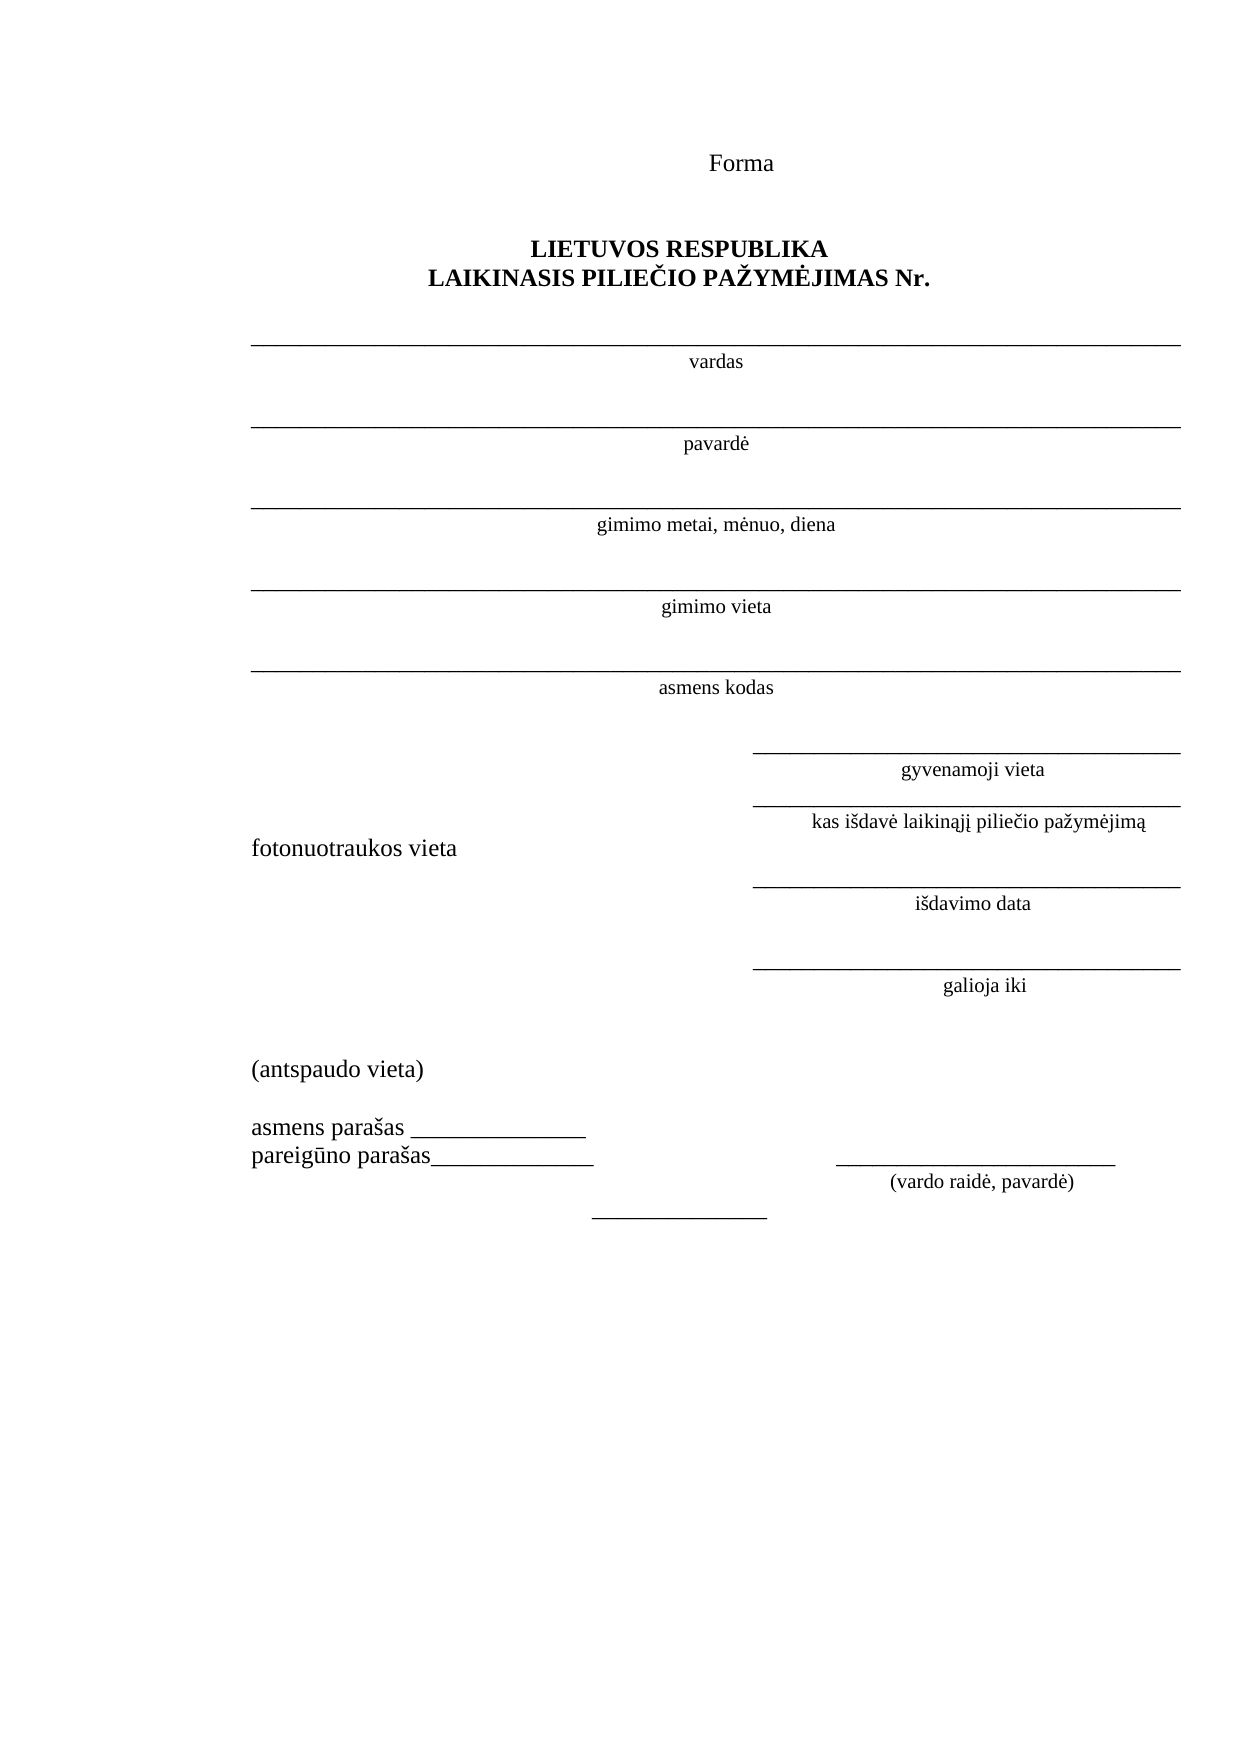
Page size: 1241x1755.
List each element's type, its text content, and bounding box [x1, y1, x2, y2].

text fotonuotraukos vieta [177, 833, 1181, 862]
text gimimo metai, mėnuo, diena [177, 512, 1181, 536]
text asmens kodas [177, 675, 1181, 699]
text galioja iki [177, 973, 1181, 997]
text išdavimo data [177, 891, 1181, 915]
text vardas [177, 349, 1181, 373]
text asmens parašas ______________ [177, 1112, 1181, 1140]
text LIETUVOS RESPUBLIKA [177, 234, 1181, 263]
text gyvenamoji vieta [177, 757, 1181, 781]
text pareigūno parašas_____________ [177, 1140, 1181, 1169]
text LAIKINASIS PILIEČIO PAŽYMĖJIMAS Nr. [177, 263, 1181, 291]
text ______________ [177, 1193, 1181, 1222]
text (vardo raidė, pavardė) [177, 1169, 1181, 1193]
text Forma [177, 148, 1181, 176]
text kas išdavė laikinąjį piliečio pažymėjimą [177, 809, 1181, 833]
text gimimo vieta [177, 593, 1181, 618]
text (antspaudo vieta) [177, 1054, 1181, 1083]
text pavardė [177, 430, 1181, 454]
